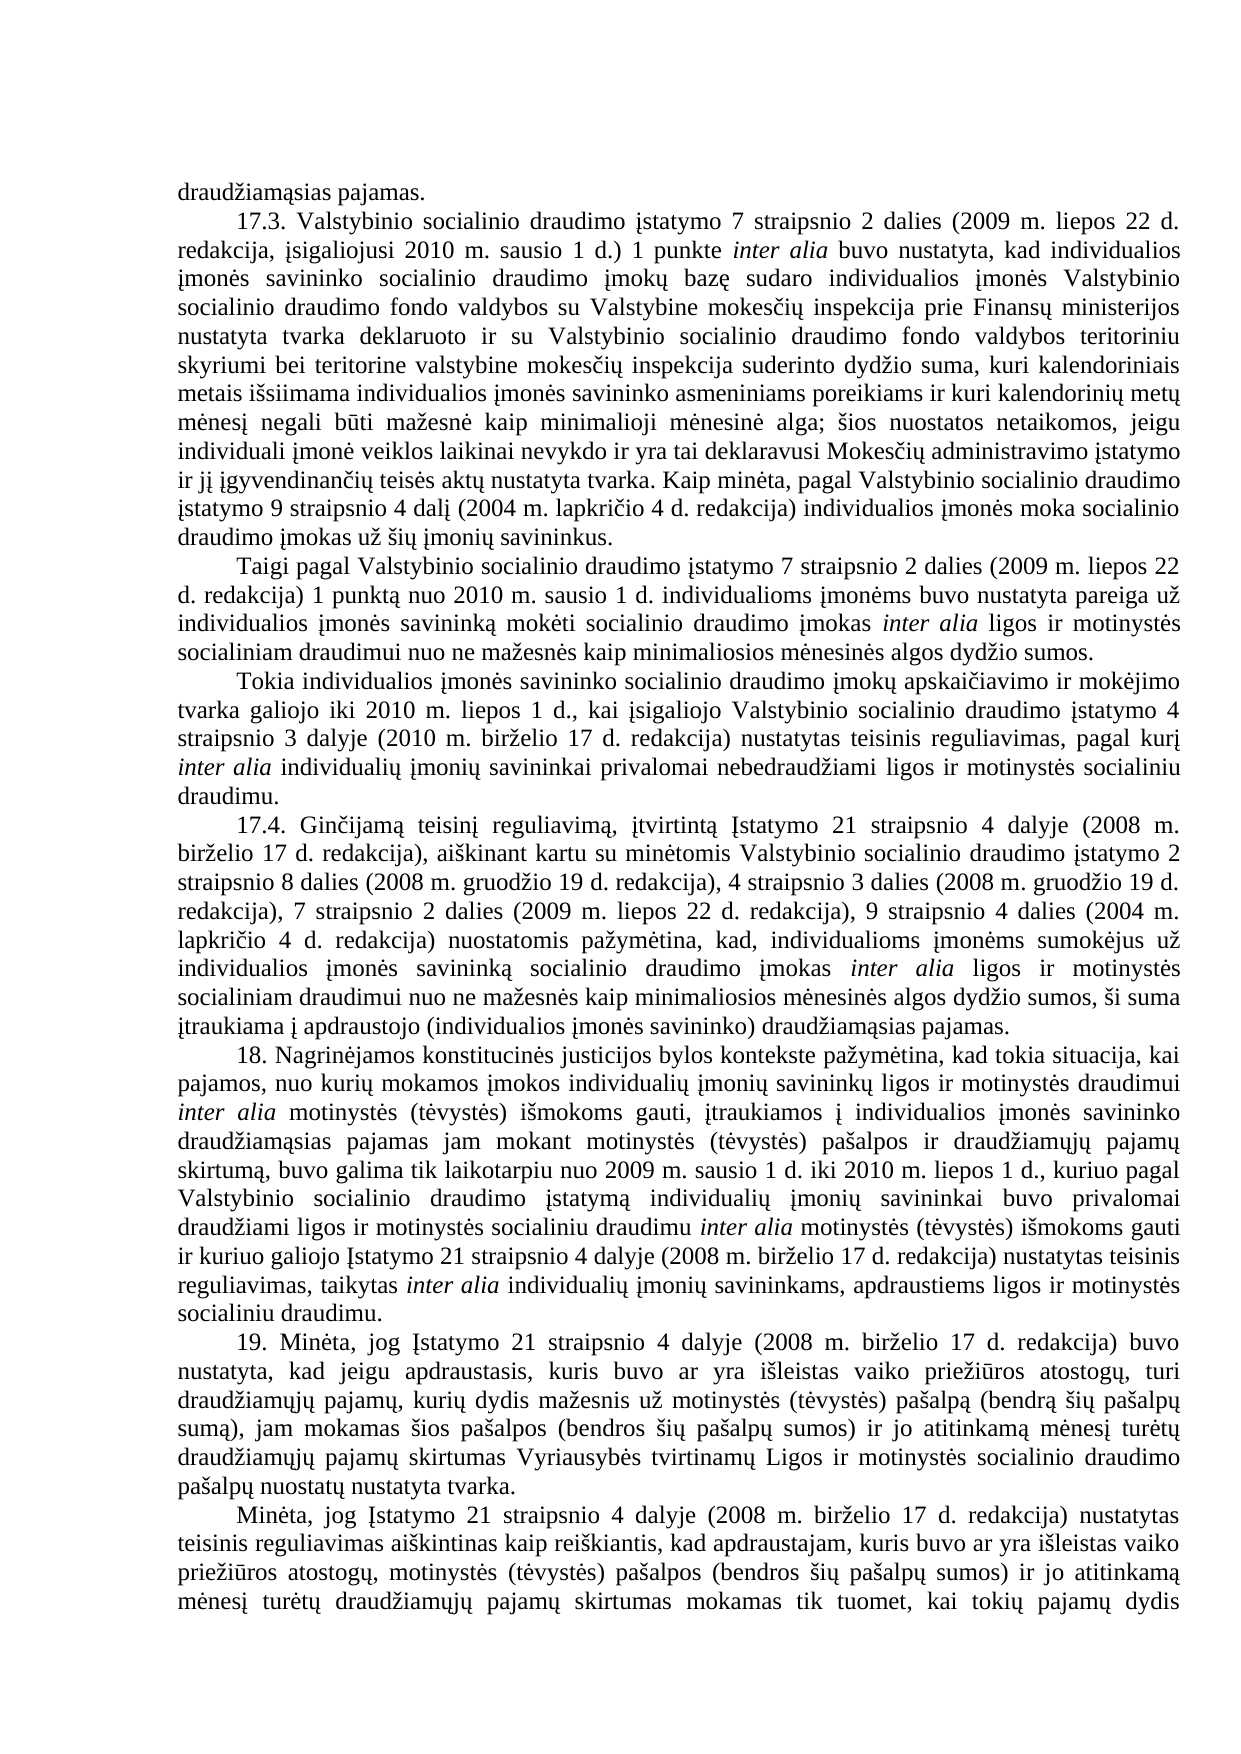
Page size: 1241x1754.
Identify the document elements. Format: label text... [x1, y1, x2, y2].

text 17.4. Ginčijamą teisinį reguliavimą, įtvirtintą Įstatymo 21 straipsnio 4 dalyje (2008 m. birželio 17 d. redakcija), aiškinant kartu su minėtomis Valstybinio socialinio draudimo įstatymo 2 straipsnio 8 dalies (2008 m. gruodžio 19 d. redakcija), 4 straipsnio 3 dalies (2008 m. gruodžio 19 d. redakcija), 7 straipsnio 2 dalies (2009 m. liepos 22 d. redakcija), 9 straipsnio 4 dalies (2004 m. lapkričio 4 d. redakcija) nuostatomis pažymėtina, kad, individualioms įmonėms sumokėjus už individualios įmonės savininką socialinio draudimo įmokas inter alia ligos ir motinystės socialiniam draudimui nuo ne mažesnės kaip minimaliosios mėnesinės algos dydžio sumos, ši suma įtraukiama į apdraustojo (individualios įmonės savininko) draudžiamąsias pajamas. [177, 810, 1181, 1040]
text 19. Minėta, jog Įstatymo 21 straipsnio 4 dalyje (2008 m. birželio 17 d. redakcija) buvo nustatyta, kad jeigu apdraustasis, kuris buvo ar yra išleistas vaiko priežiūros atostogų, turi draudžiamųjų pajamų, kurių dydis mažesnis už motinystės (tėvystės) pašalpą (bendrą šių pašalpų sumą), jam mokamas šios pašalpos (bendros šių pašalpų sumos) ir jo atitinkamą mėnesį turėtų draudžiamųjų pajamų skirtumas Vyriausybės tvirtinamų Ligos ir motinystės socialinio draudimo pašalpų nuostatų nustatyta tvarka. [177, 1327, 1181, 1500]
text 17.3. Valstybinio socialinio draudimo įstatymo 7 straipsnio 2 dalies (2009 m. liepos 22 d. redakcija, įsigaliojusi 2010 m. sausio 1 d.) 1 punkte inter alia buvo nustatyta, kad individualios įmonės savininko socialinio draudimo įmokų bazę sudaro individualios įmonės Valstybinio socialinio draudimo fondo valdybos su Valstybine mokesčių inspekcija prie Finansų ministerijos nustatyta tvarka deklaruoto ir su Valstybinio socialinio draudimo fondo valdybos teritoriniu skyriumi bei teritorine valstybine mokesčių inspekcija suderinto dydžio suma, kuri kalendoriniais metais išsiimama individualios įmonės savininko asmeniniams poreikiams ir kuri kalendorinių metų mėnesį negali būti mažesnė kaip minimalioji mėnesinė alga; šios nuostatos netaikomos, jeigu individuali įmonė veiklos laikinai nevykdo ir yra tai deklaravusi Mokesčių administravimo įstatymo ir jį įgyvendinančių teisės aktų nustatyta tvarka. Kaip minėta, pagal Valstybinio socialinio draudimo įstatymo 9 straipsnio 4 dalį (2004 m. lapkričio 4 d. redakcija) individualios įmonės moka socialinio draudimo įmokas už šių įmonių savininkus. [177, 206, 1181, 551]
text Tokia individualios įmonės savininko socialinio draudimo įmokų apskaičiavimo ir mokėjimo tvarka galiojo iki 2010 m. liepos 1 d., kai įsigaliojo Valstybinio socialinio draudimo įstatymo 4 straipsnio 3 dalyje (2010 m. birželio 17 d. redakcija) nustatytas teisinis reguliavimas, pagal kurį inter alia individualių įmonių savininkai privalomai nebedraudžiami ligos ir motinystės socialiniu draudimu. [177, 666, 1181, 810]
text draudžiamąsias pajamas. [177, 177, 1181, 206]
text Minėta, jog Įstatymo 21 straipsnio 4 dalyje (2008 m. birželio 17 d. redakcija) nustatytas teisinis reguliavimas aiškintinas kaip reiškiantis, kad apdraustajam, kuris buvo ar yra išleistas vaiko priežiūros atostogų, motinystės (tėvystės) pašalpos (bendros šių pašalpų sumos) ir jo atitinkamą mėnesį turėtų draudžiamųjų pajamų skirtumas mokamas tik tuomet, kai tokių pajamų dydis [177, 1500, 1181, 1615]
text Taigi pagal Valstybinio socialinio draudimo įstatymo 7 straipsnio 2 dalies (2009 m. liepos 22 d. redakcija) 1 punktą nuo 2010 m. sausio 1 d. individualioms įmonėms buvo nustatyta pareiga už individualios įmonės savininką mokėti socialinio draudimo įmokas inter alia ligos ir motinystės socialiniam draudimui nuo ne mažesnės kaip minimaliosios mėnesinės algos dydžio sumos. [177, 551, 1181, 666]
text 18. Nagrinėjamos konstitucinės justicijos bylos kontekste pažymėtina, kad tokia situacija, kai pajamos, nuo kurių mokamos įmokos individualių įmonių savininkų ligos ir motinystės draudimui inter alia motinystės (tėvystės) išmokoms gauti, įtraukiamos į individualios įmonės savininko draudžiamąsias pajamas jam mokant motinystės (tėvystės) pašalpos ir draudžiamųjų pajamų skirtumą, buvo galima tik laikotarpiu nuo 2009 m. sausio 1 d. iki 2010 m. liepos 1 d., kuriuo pagal Valstybinio socialinio draudimo įstatymą individualių įmonių savininkai buvo privalomai draudžiami ligos ir motinystės socialiniu draudimu inter alia motinystės (tėvystės) išmokoms gauti ir kuriuo galiojo Įstatymo 21 straipsnio 4 dalyje (2008 m. birželio 17 d. redakcija) nustatytas teisinis reguliavimas, taikytas inter alia individualių įmonių savininkams, apdraustiems ligos ir motinystės socialiniu draudimu. [177, 1040, 1181, 1327]
